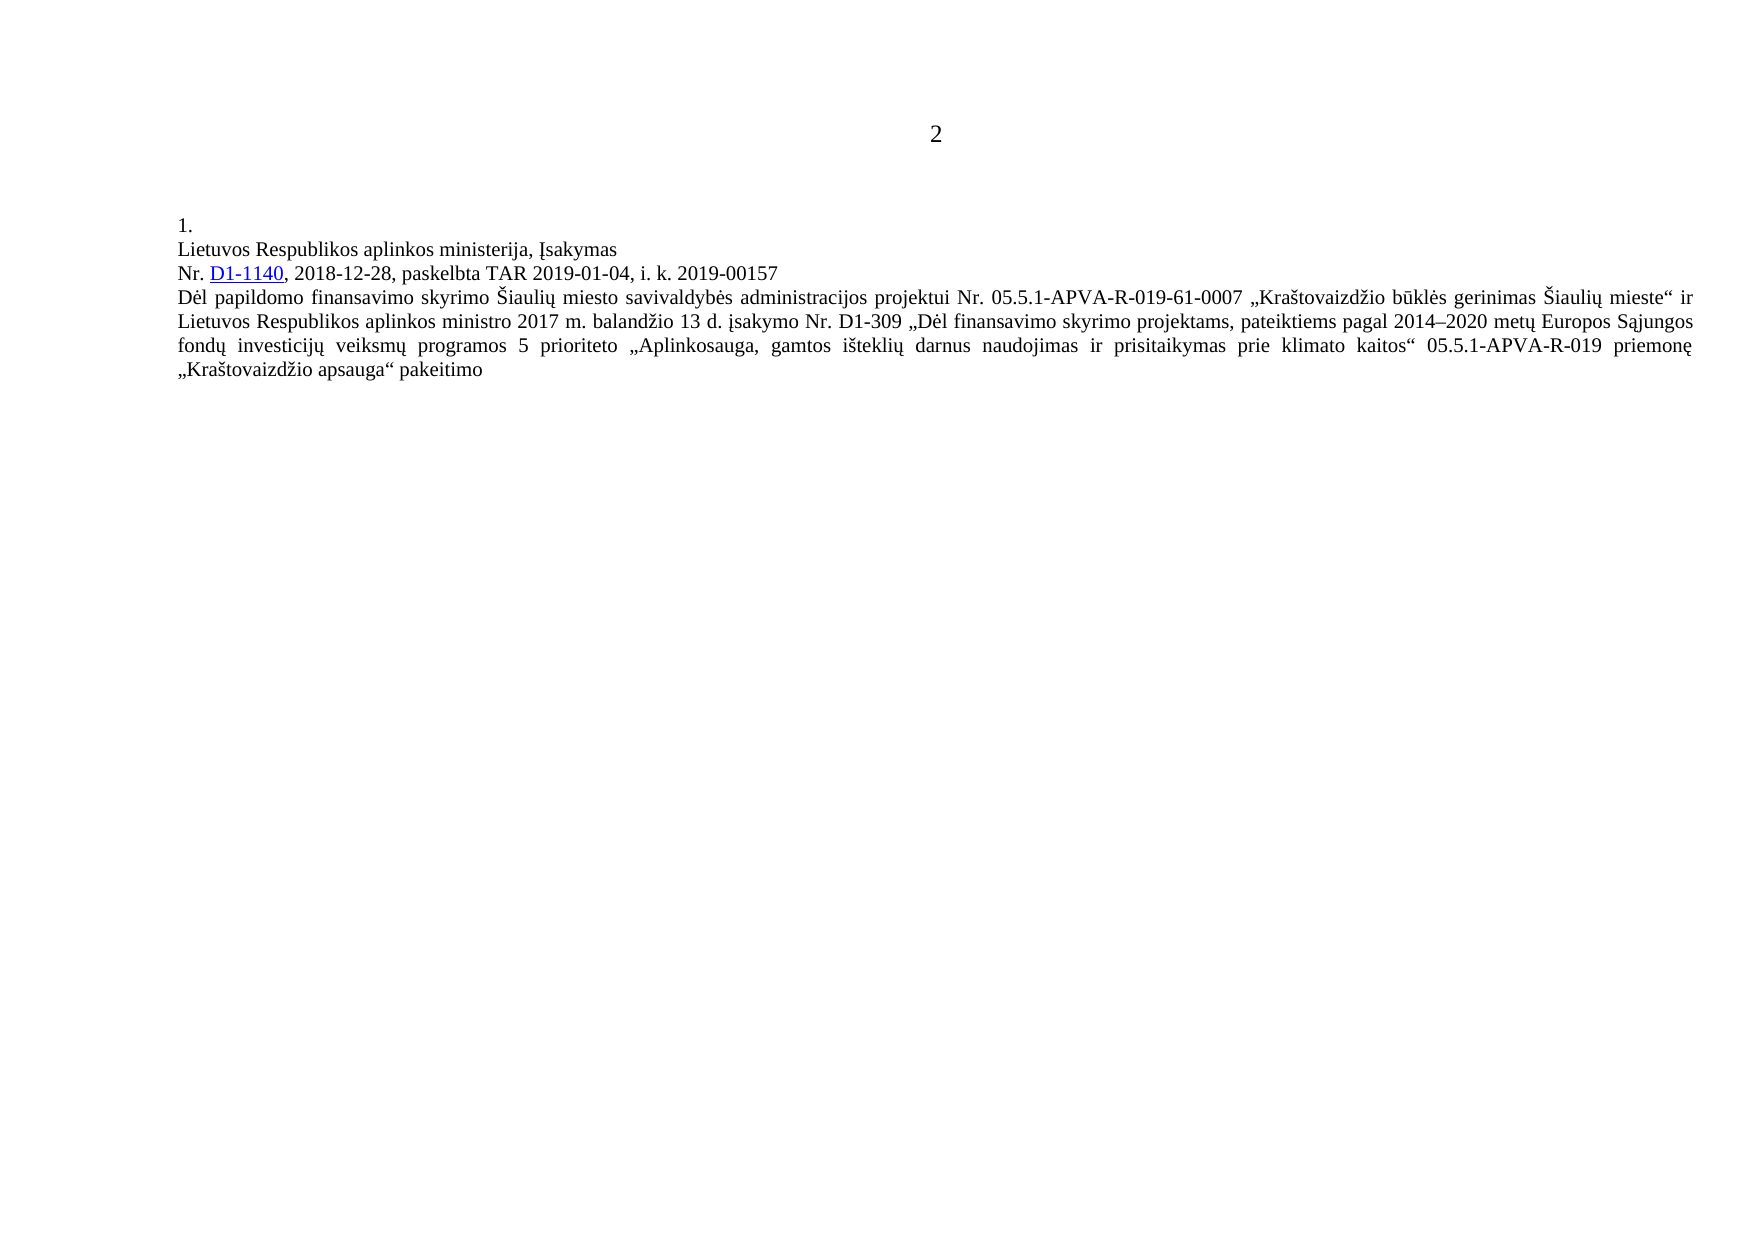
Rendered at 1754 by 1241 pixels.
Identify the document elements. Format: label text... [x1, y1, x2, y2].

text Lietuvos Respublikos aplinkos ministerija, Įsakymas [177, 237, 1695, 261]
text Dėl papildomo finansavimo skyrimo Šiaulių miesto savivaldybės administracijos projektui Nr. 05.5.1-APVA-R-019-61-0007 „Kraštovaizdžio būklės gerinimas Šiaulių mieste“ ir Lietuvos Respublikos aplinkos ministro 2017 m. balandžio 13 d. įsakymo Nr. D1-309 „Dėl finansavimo skyrimo projektams, pateiktiems pagal 2014–2020 metų Europos Sąjungos fondų investicijų veiksmų programos 5 prioriteto „Aplinkosauga, gamtos išteklių darnus naudojimas ir prisitaikymas prie klimato kaitos“ 05.5.1-APVA-R-019 priemonę „Kraštovaizdžio apsauga“ pakeitimo [177, 285, 1695, 381]
text Nr. D1-1140, 2018-12-28, paskelbta TAR 2019-01-04, i. k. 2019-00157 [177, 261, 1695, 285]
text 1. [177, 213, 1695, 237]
